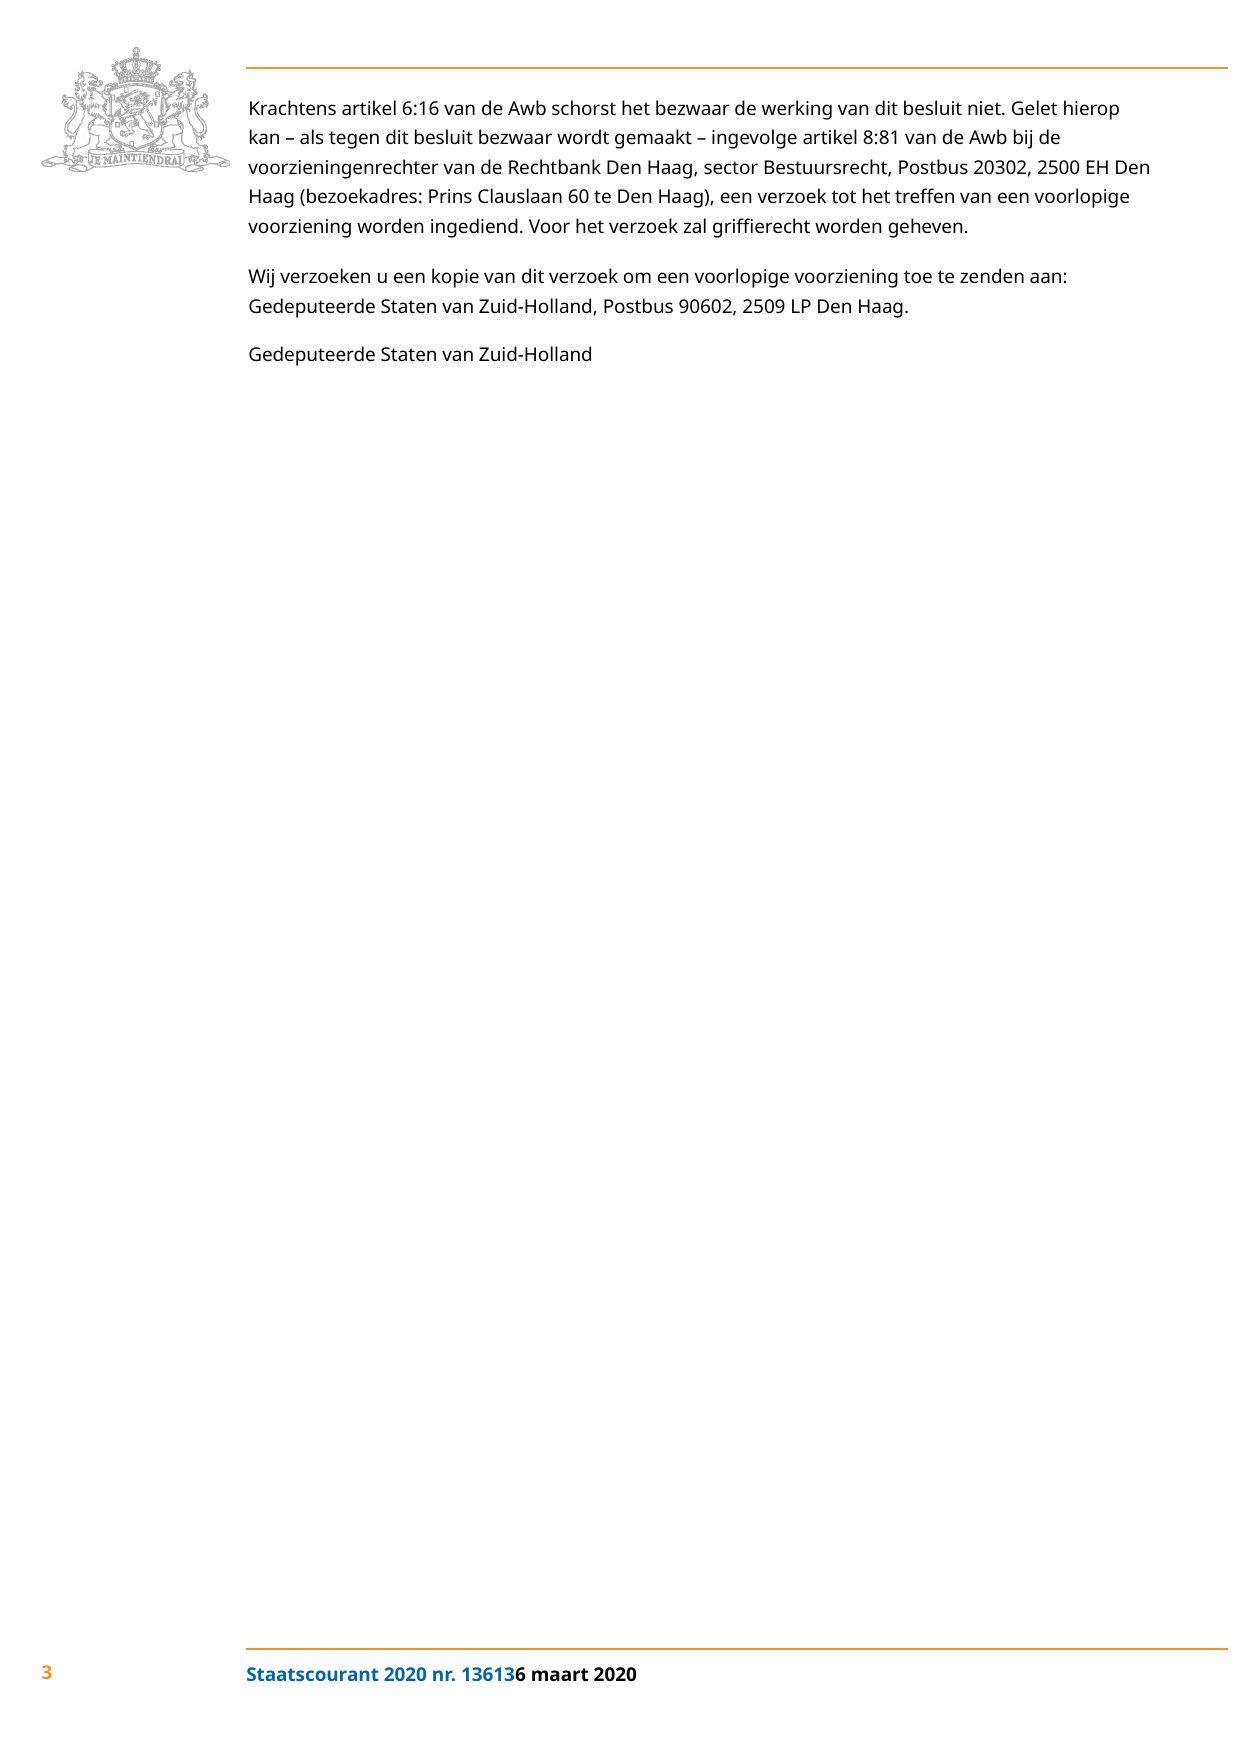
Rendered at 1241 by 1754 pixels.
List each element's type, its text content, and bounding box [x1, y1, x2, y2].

text Wij verzoeken u een kopie van dit verzoek om een voorlopige voorziening toe te zenden aan: Gedeputeerde Staten van Zuid-Holland, Postbus 90602, 2509 LP Den Haag. [248, 263, 1152, 319]
picture [41, 47, 231, 172]
text Gedeputeerde Staten van Zuid-Holland [248, 341, 1152, 367]
text Krachtens artikel 6:16 van de Awb schorst het bezwaar de werking van dit besluit niet. Gelet hierop kan – als tegen dit besluit bezwaar wordt gemaakt – ingevolge artikel 8:81 van de Awb bij de voorzieningenrechter van de Rechtbank Den Haag, sector Bestuursrecht, Postbus 20302, 2500 EH Den Haag (bezoekadres: Prins Clauslaan 60 te Den Haag), een verzoek tot het treffen van een voorlopige voorziening worden ingediend. Voor het verzoek zal griffierecht worden geheven. [248, 95, 1152, 239]
